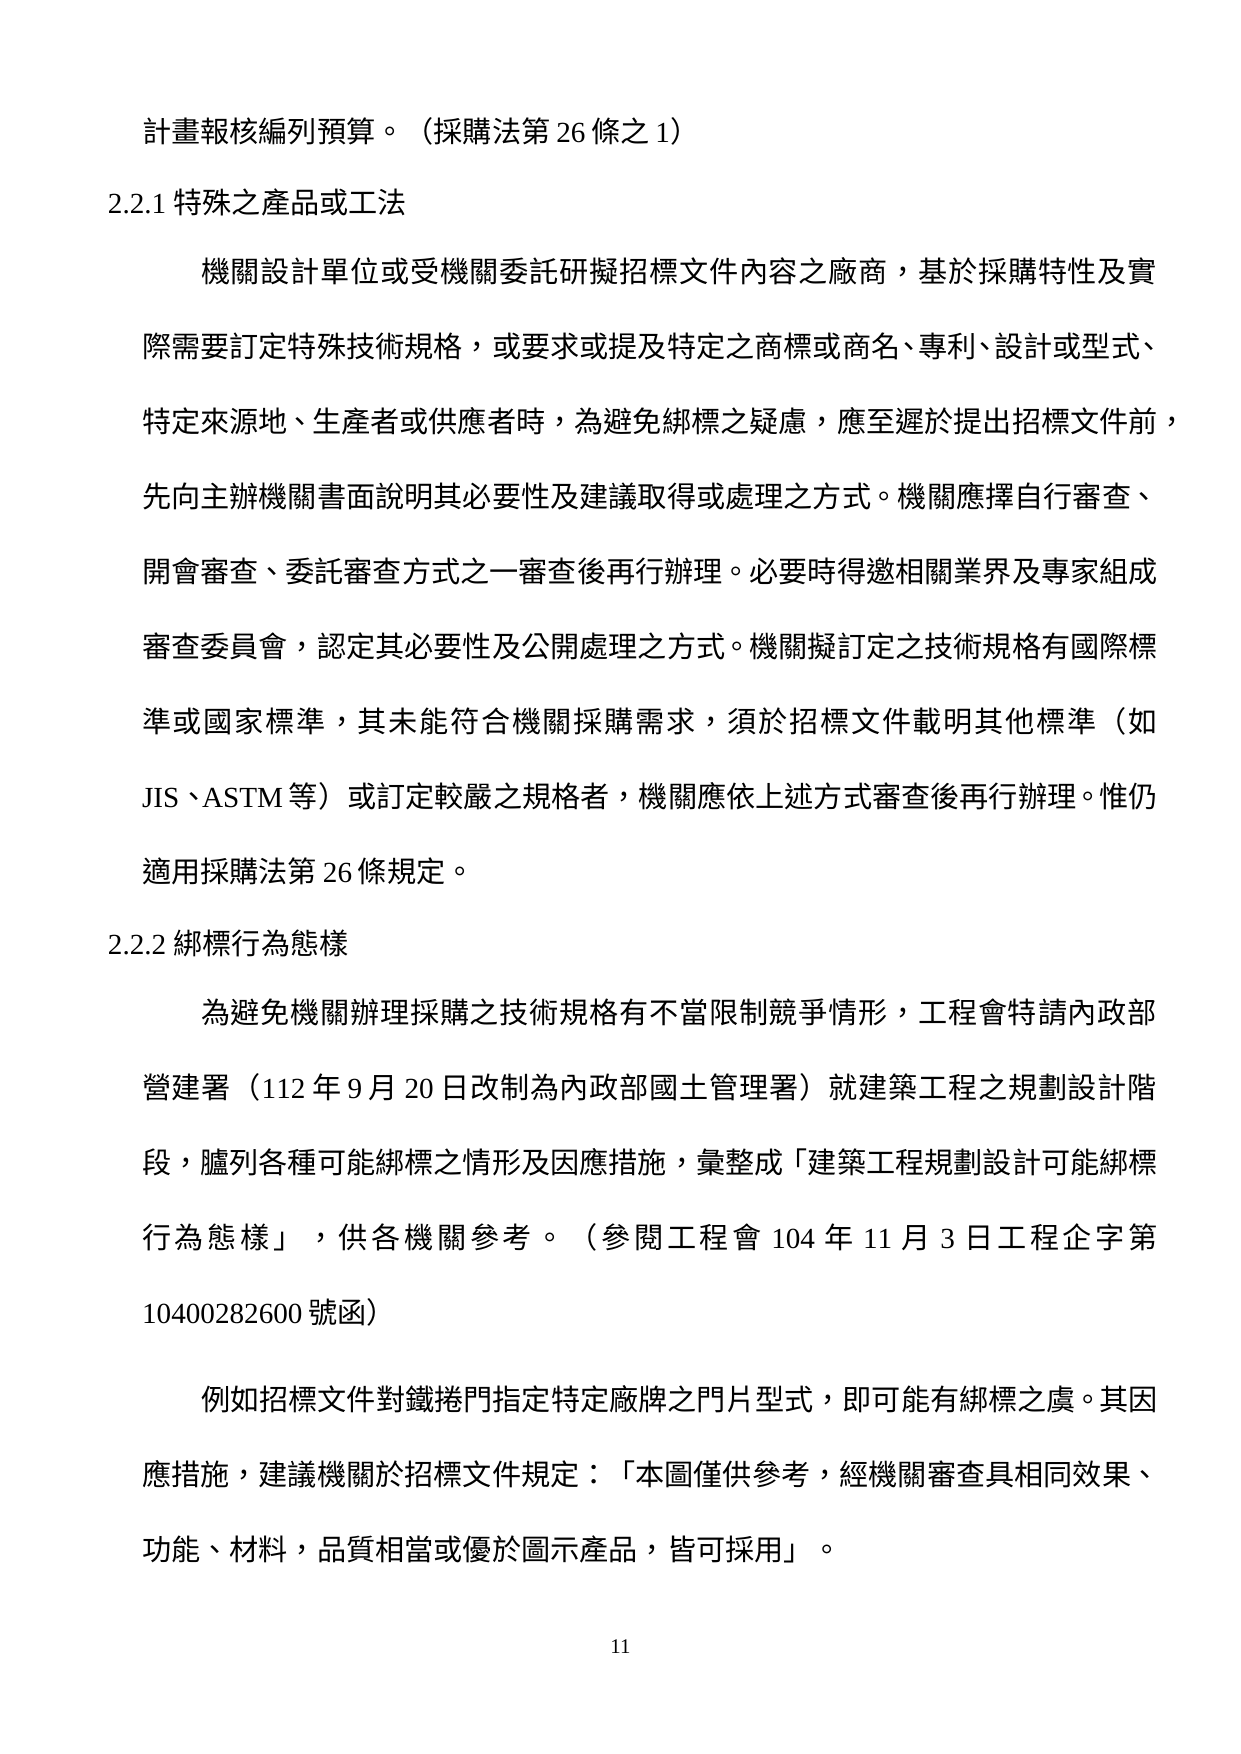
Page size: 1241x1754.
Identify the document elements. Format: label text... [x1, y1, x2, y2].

text 為避免機關辦理採購之技術規格有不當限制競爭情形，工程會特請內政部營建署（112年9月20日改制為內政部國土管理署）就建築工程之規劃設計階段，臚列各種可能綁標之情形及因應措施，彙整成「建築工程規劃設計可能綁標行為態樣」，供各機關參考。（參閱工程會104年11月3日工程企字第10400282600號函） [142, 973, 1157, 1348]
text 例如招標文件對鐵捲門指定特定廠牌之門片型式，即可能有綁標之虞。其因應措施，建議機關於招標文件規定：「本圖僅供參考，經機關審查具相同效果、功能、材料，品質相當或優於圖示產品，皆可採用」。 [142, 1361, 1157, 1586]
text 機關設計單位或受機關委託研擬招標文件內容之廠商，基於採購特性及實際需要訂定特殊技術規格，或要求或提及特定之商標或商名、專利、設計或型式、特定來源地、生產者或供應者時，為避免綁標之疑慮，應至遲於提出招標文件前，先向主辦機關書面說明其必要性及建議取得或處理之方式。機關應擇自行審查、開會審查、委託審查方式之一審查後再行辦理。必要時得邀相關業界及專家組成審查委員會，認定其必要性及公開處理之方式。機關擬訂定之技術規格有國際標準或國家標準，其未能符合機關採購需求，須於招標文件載明其他標準（如JIS、ASTM等）或訂定較嚴之規格者，機關應依上述方式審查後再行辦理。惟仍適用採購法第26條規定。 [142, 233, 1157, 908]
text 2.2.2 綁標行為態樣 [108, 920, 1157, 962]
text 機關得視採購之特性及實際需要，以促進自然資源保育與環境保護為目的，依採購法第26條規定擬定技術規格，及節省能源、節約資源、減少溫室氣體排放之相關措施。因而增加計畫經費或技術服務費用者，於擬定規格或措施時應併入計畫報核編列預算。（採購法第26條之1） [142, 92, 1157, 167]
text 2.2.1 特殊之產品或工法 [108, 180, 1157, 222]
